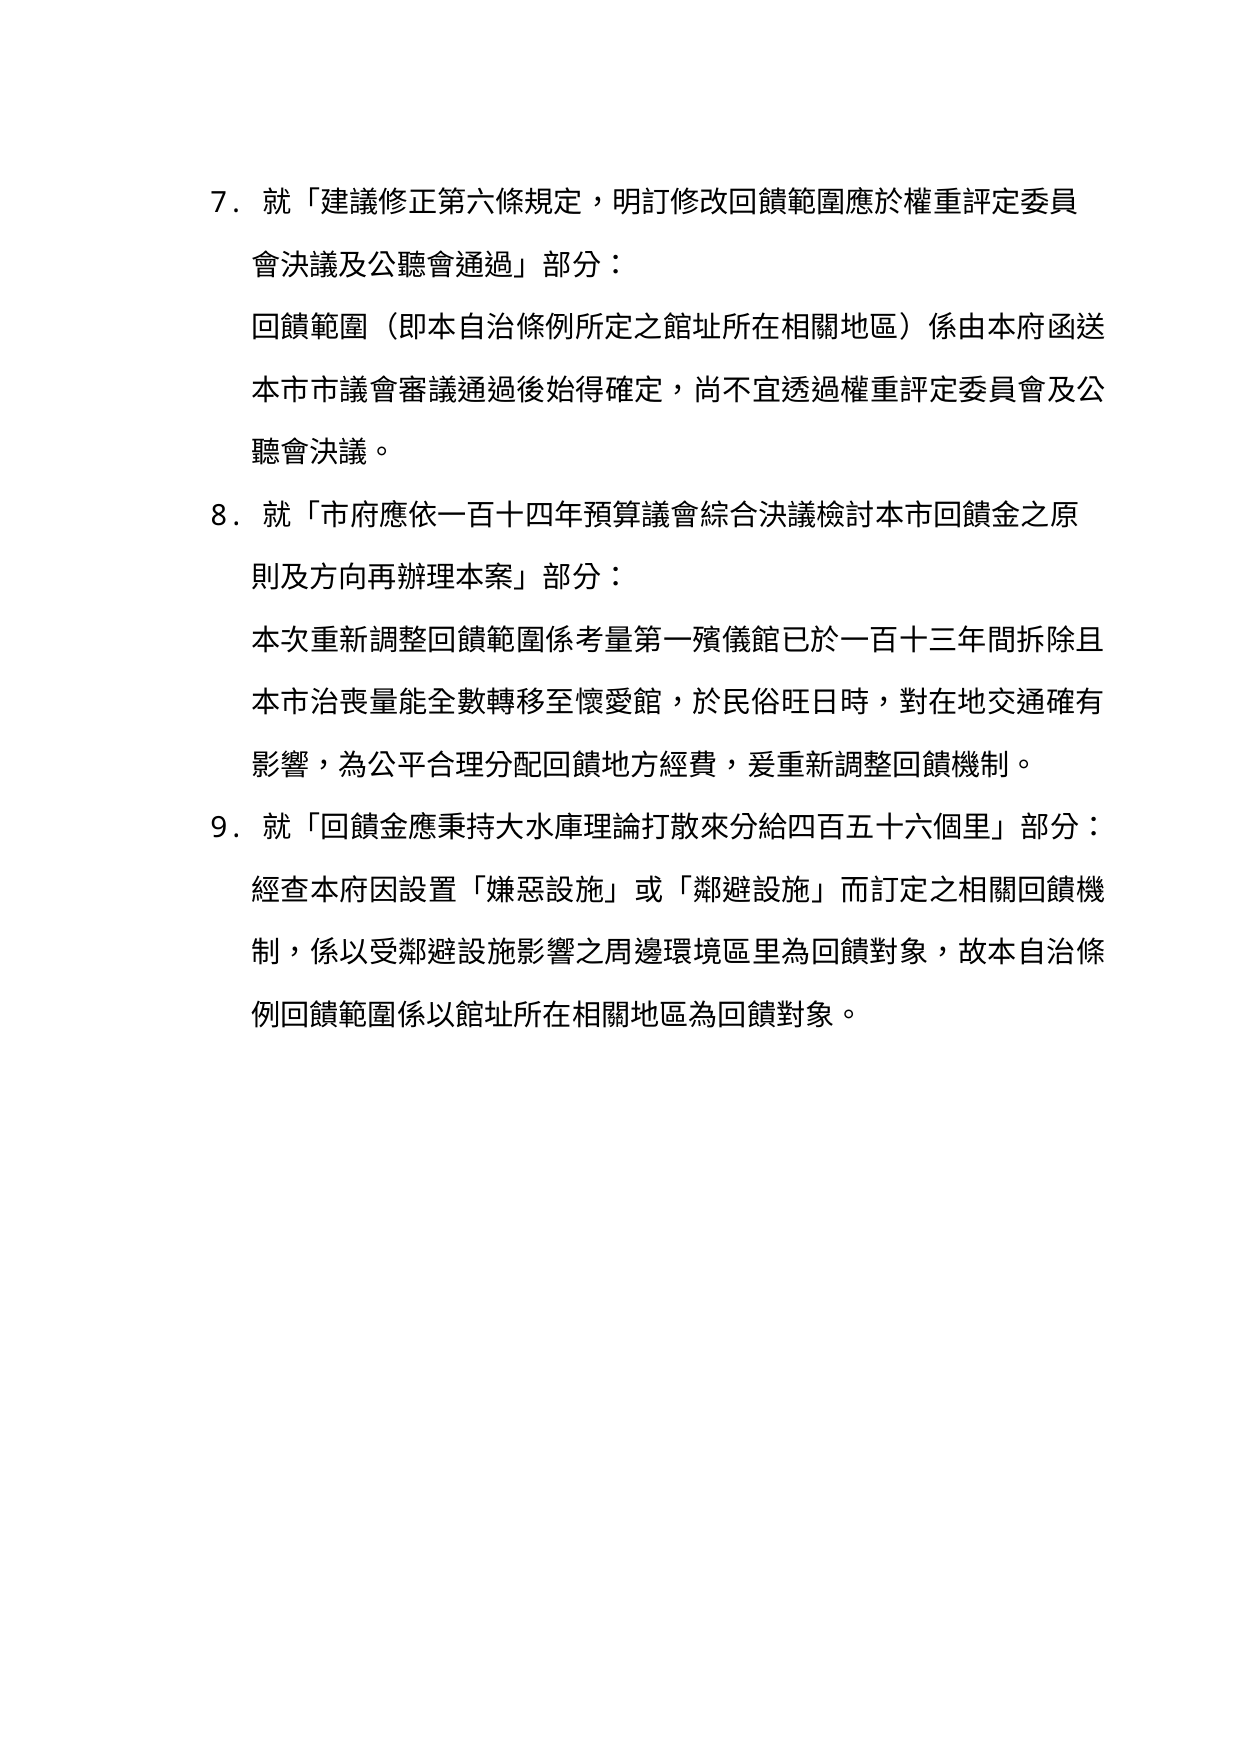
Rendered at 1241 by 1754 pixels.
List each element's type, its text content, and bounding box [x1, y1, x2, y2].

text 回饋範圍（即本自治條例所定之館址所在相關地區）係由本府函送本市市議會審議通過後始得確定，尚不宜透過權重評定委員會及公聽會決議。 [251, 283, 1107, 471]
text 本次重新調整回饋範圍係考量第一殯儀館已於一百十三年間拆除且本市治喪量能全數轉移至懷愛館，於民俗旺日時，對在地交通確有影響，為公平合理分配回饋地方經費，爰重新調整回饋機制。 [251, 596, 1107, 783]
text 9. 就「回饋金應秉持大水庫理論打散來分給四百五十六個里」部分： [192, 783, 1107, 846]
text 7. 就「建議修正第六條規定，明訂修改回饋範圍應於權重評定委員會決議及公聽會通過」部分： [192, 158, 1107, 283]
text 8. 就「市府應依一百十四年預算議會綜合決議檢討本市回饋金之原則及方向再辦理本案」部分： [192, 471, 1107, 596]
text 經查本府因設置「嫌惡設施」或「鄰避設施」而訂定之相關回饋機制，係以受鄰避設施影響之周邊環境區里為回饋對象，故本自治條例回饋範圍係以館址所在相關地區為回饋對象。 [251, 846, 1107, 1033]
